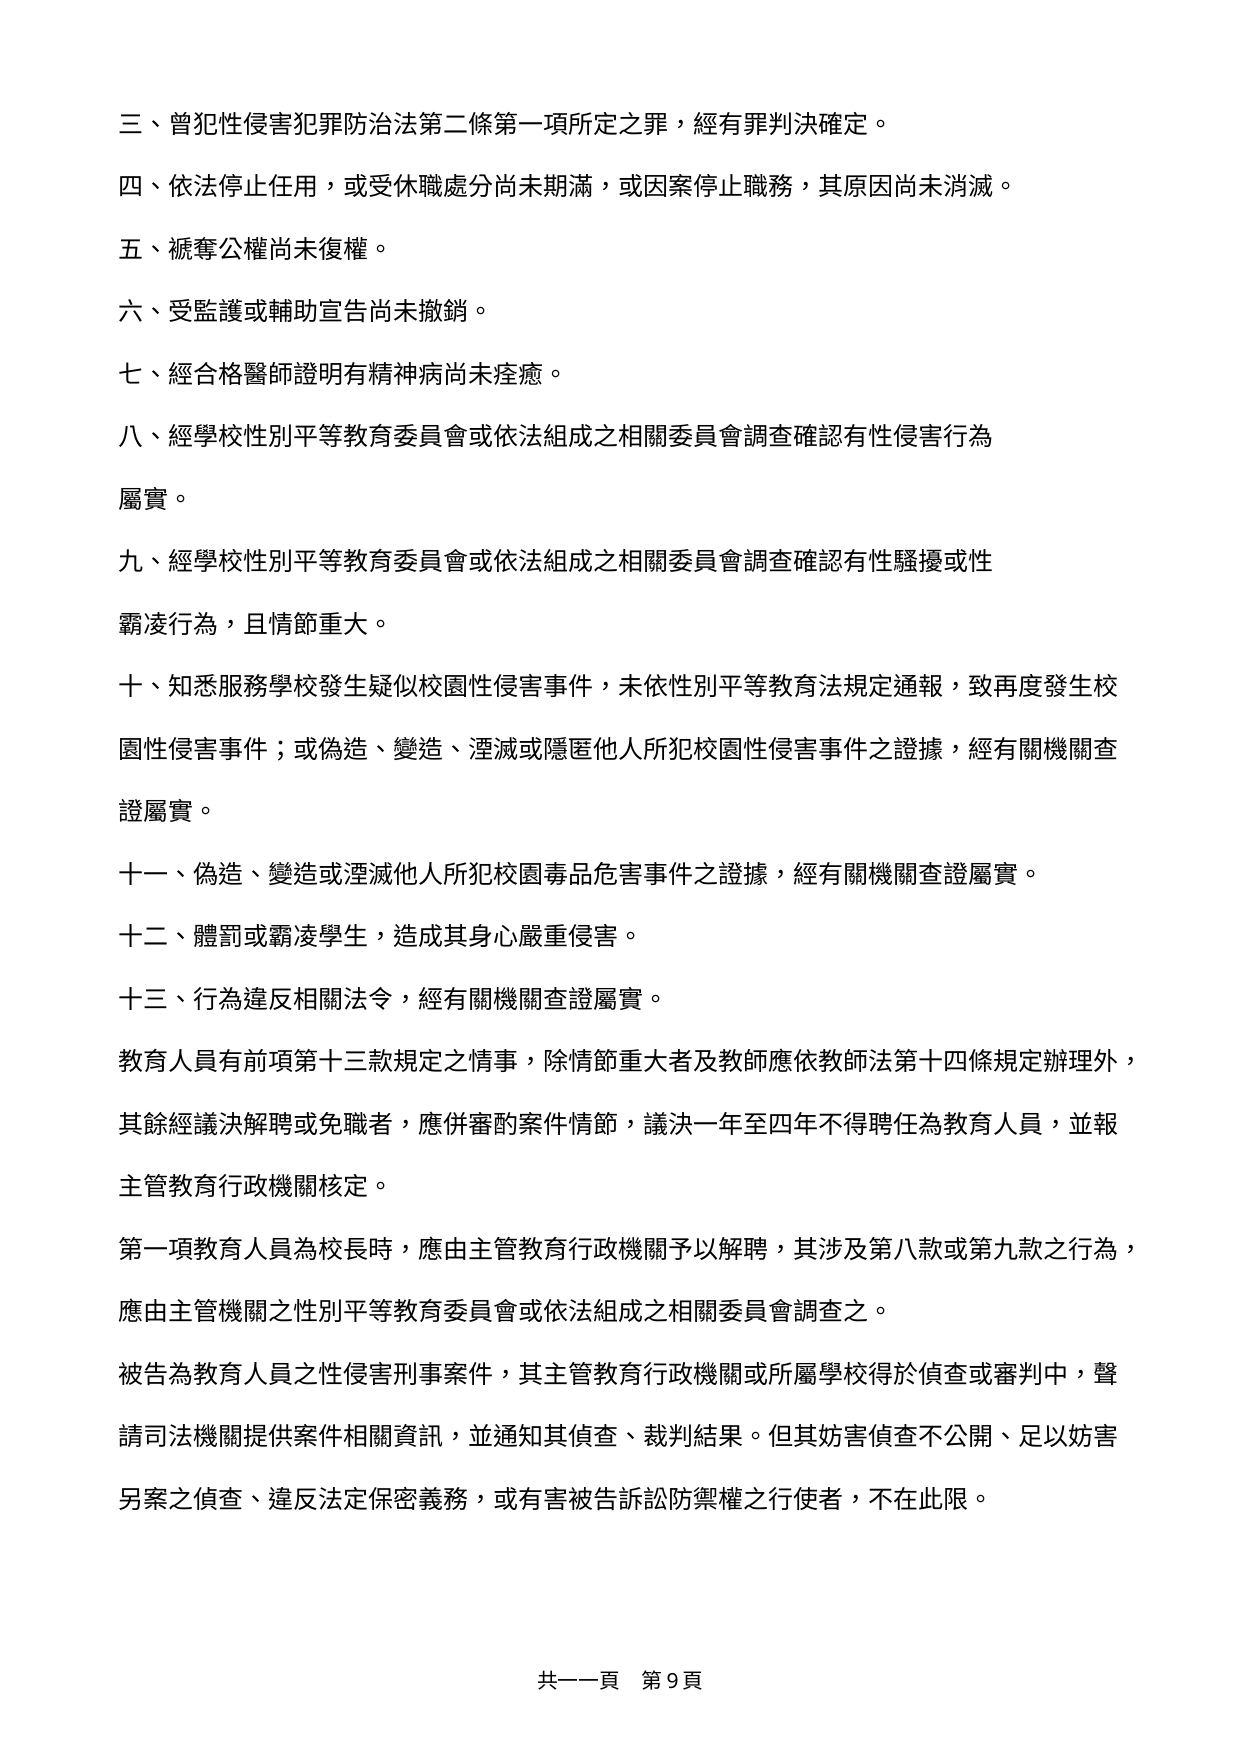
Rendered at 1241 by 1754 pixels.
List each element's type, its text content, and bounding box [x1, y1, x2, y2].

text 十、知悉服務學校發生疑似校園性侵害事件，未依性別平等教育法規定通報，致再度發生校園性侵害事件；或偽造、變造、湮滅或隱匿他人所犯校園性侵害事件之證據，經有關機關查證屬實。 [118, 643, 1122, 831]
text 十三、行為違反相關法令，經有關機關查證屬實。 [118, 956, 1122, 1018]
text 教育人員有前項第十三款規定之情事，除情節重大者及教師應依教師法第十四條規定辦理外，其餘經議決解聘或免職者，應併審酌案件情節，議決一年至四年不得聘任為教育人員，並報主管教育行政機關核定。 [118, 1018, 1122, 1206]
text 霸凌行為，且情節重大。 [118, 581, 1122, 643]
text 十一、偽造、變造或湮滅他人所犯校園毒品危害事件之證據，經有關機關查證屬實。 [118, 831, 1122, 893]
text 五、褫奪公權尚未復權。 [118, 206, 1122, 268]
text 六、受監護或輔助宣告尚未撤銷。 [118, 268, 1122, 331]
text 四、依法停止任用，或受休職處分尚未期滿，或因案停止職務，其原因尚未消滅。 [118, 143, 1122, 206]
text 七、經合格醫師證明有精神病尚未痊癒。 [118, 331, 1122, 393]
text 八、經學校性別平等教育委員會或依法組成之相關委員會調查確認有性侵害行為 [118, 393, 1122, 456]
text 被告為教育人員之性侵害刑事案件，其主管教育行政機關或所屬學校得於偵查或審判中，聲請司法機關提供案件相關資訊，並通知其偵查、裁判結果。但其妨害偵查不公開、足以妨害另案之偵查、違反法定保密義務，或有害被告訴訟防禦權之行使者，不在此限。 [118, 1331, 1122, 1518]
text 十二、體罰或霸凌學生，造成其身心嚴重侵害。 [118, 893, 1122, 956]
text 九、經學校性別平等教育委員會或依法組成之相關委員會調查確認有性騷擾或性 [118, 518, 1122, 581]
text 三、曾犯性侵害犯罪防治法第二條第一項所定之罪，經有罪判決確定。 [118, 81, 1122, 143]
text 第一項教育人員為校長時，應由主管教育行政機關予以解聘，其涉及第八款或第九款之行為，應由主管機關之性別平等教育委員會或依法組成之相關委員會調查之。 [118, 1206, 1122, 1331]
text 屬實。 [118, 456, 1122, 518]
